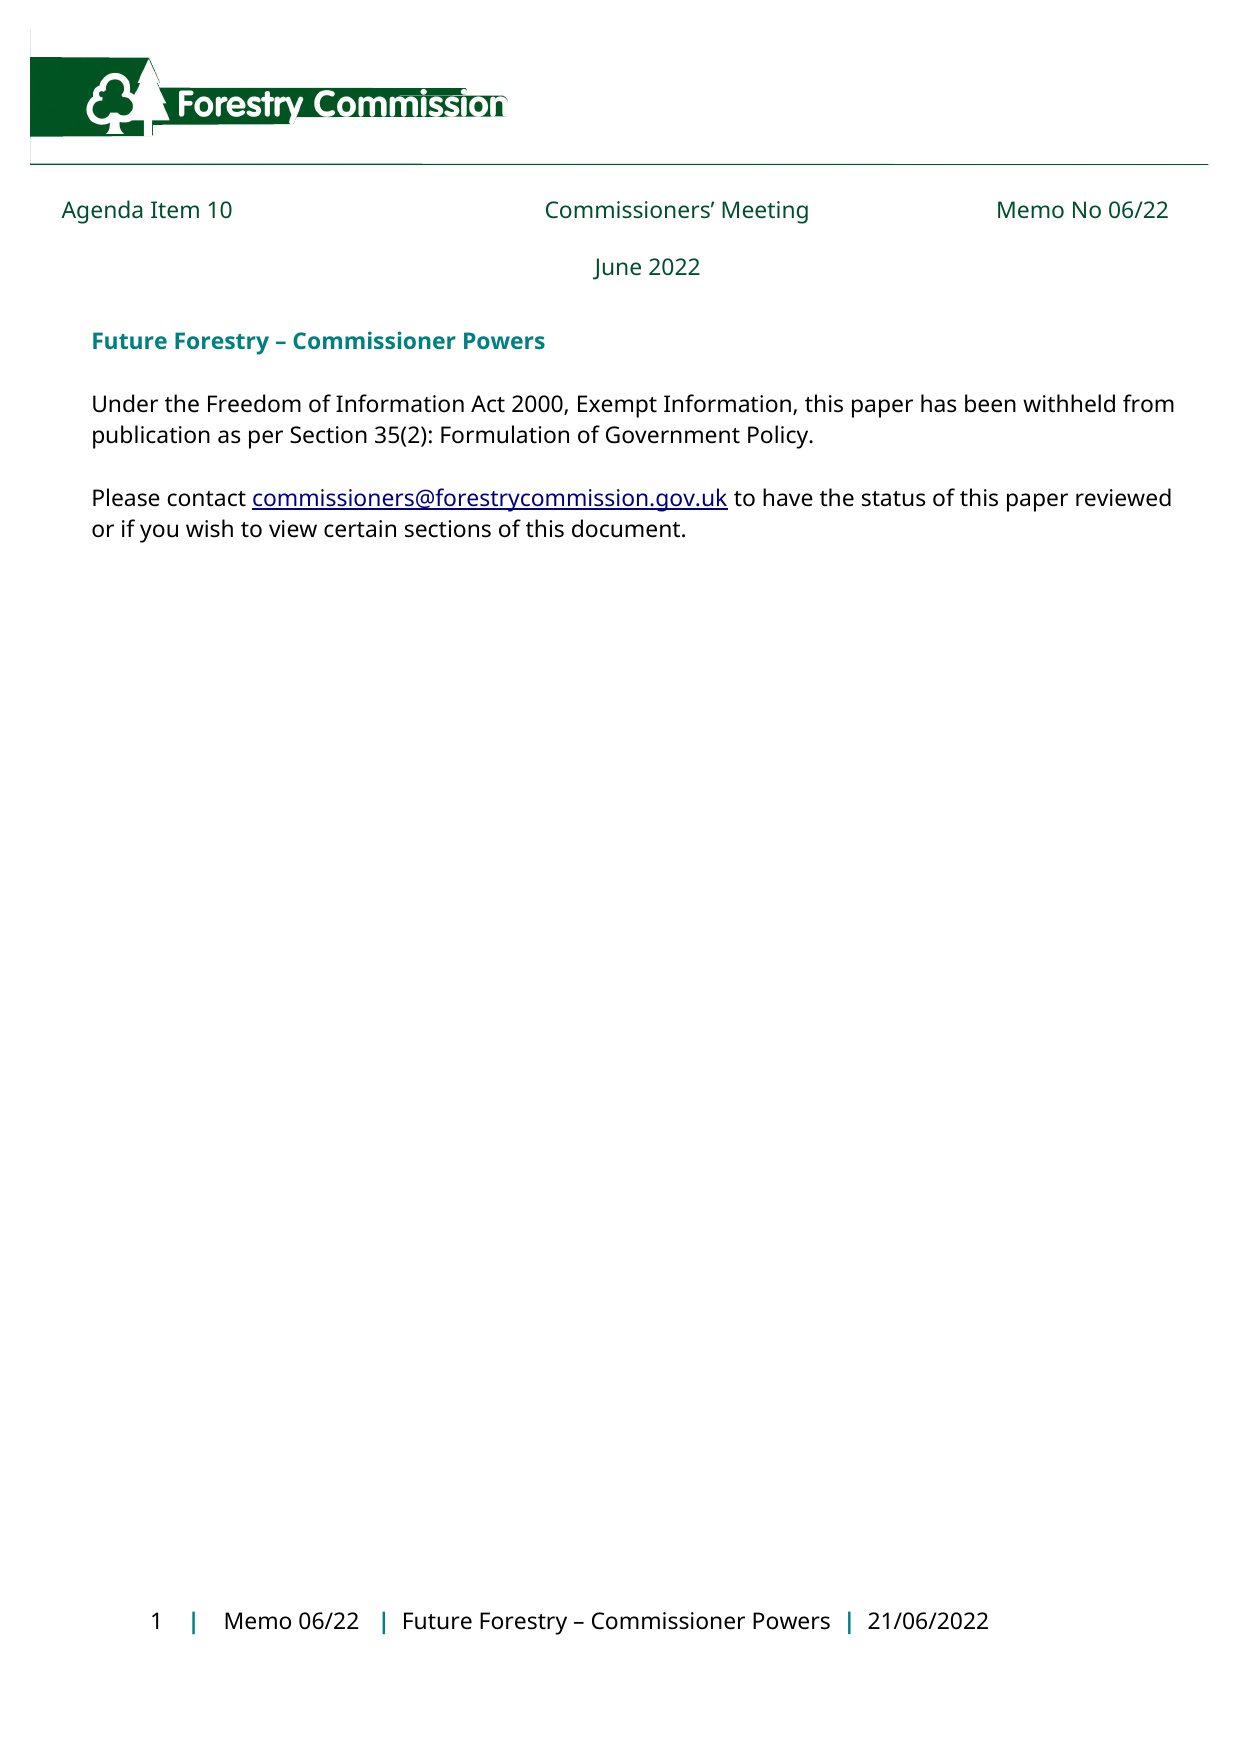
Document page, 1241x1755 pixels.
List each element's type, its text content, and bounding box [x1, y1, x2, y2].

text Under the Freedom of Information Act 2000, Exempt Information, this paper has been withheld from publication as per Section 35(2): Formulation of Government Policy. [91, 387, 1184, 450]
subtitle Agenda Item 10 Commissioners’ Meeting Memo No 06/22 [61, 166, 1169, 225]
text Please contact commissioners@forestrycommission.gov.uk to have the status of this paper reviewed or if you wish to view certain sections of this document. [91, 481, 1198, 544]
subtitle June 2022 [91, 250, 1198, 281]
subtitle Future Forestry – Commissioner Powers [91, 325, 1198, 356]
